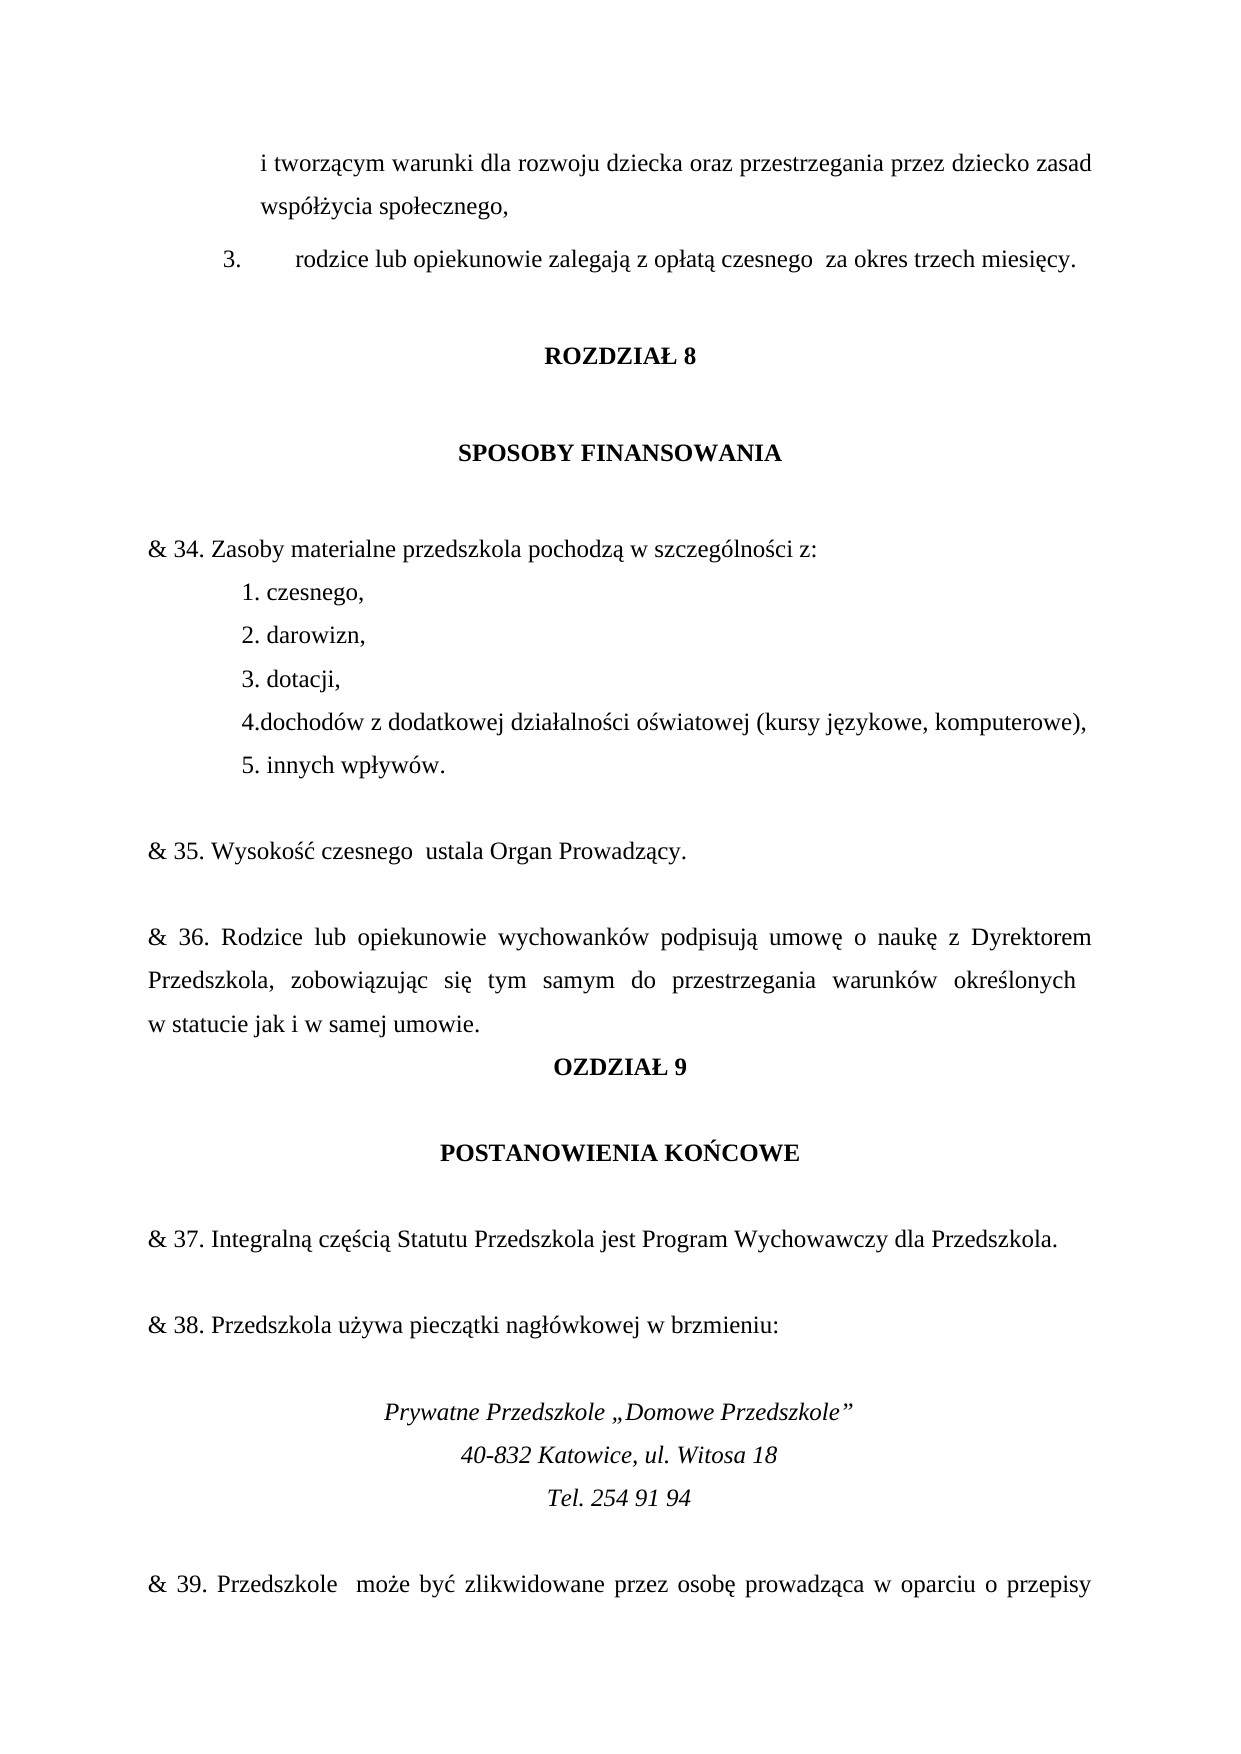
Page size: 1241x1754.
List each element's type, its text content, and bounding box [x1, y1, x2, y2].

text & 37. Integralną częścią Statutu Przedszkola jest Program Wychowawczy dla Przedszkola. [148, 1224, 1093, 1253]
text & 35. Wysokość czesnego ustala Organ Prowadzący. [148, 836, 1093, 865]
text & 34. Zasoby materialne przedszkola pochodzą w szczególności z: [148, 534, 1093, 563]
text SPOSOBY FINANSOWANIA [148, 394, 1093, 466]
text & 38. Przedszkola używa pieczątki nagłówkowej w brzmieniu: [148, 1311, 1093, 1339]
text ROZDZIAŁ 8 [148, 341, 1093, 370]
text 40-832 Katowice, ul. Witosa 18 [148, 1440, 1093, 1469]
text 1. czesnego, [241, 577, 1093, 606]
text OZDZIAŁ 9 [148, 1052, 1093, 1081]
text 5. innych wpływów. [241, 750, 1093, 779]
text Tel. 254 91 94 [148, 1483, 1093, 1512]
text & 39. Przedszkole może być zlikwidowane przez osobę prowadząca w oparciu o przepisy [148, 1569, 1093, 1598]
text & 36. Rodzice lub opiekunowie wychowanków podpisują umowę o naukę z Dyrektorem Przedszkola, zobowiązując się tym samym do przestrzegania warunków określonych w statucie jak i w samej umowie. [148, 922, 1093, 1037]
text Prywatne Przedszkole „Domowe Przedszkole” [148, 1397, 1093, 1426]
list i tworzącym warunki dla rozwoju dziecka oraz przestrzegania przez dziecko zasad współżycia społecznego, [223, 148, 1093, 219]
list rodzice lub opiekunowie zalegają z opłatą czesnego za okres trzech miesięcy. [223, 244, 1093, 273]
text 2. darowizn, [241, 621, 1093, 649]
text POSTANOWIENIA KOŃCOWE [148, 1138, 1093, 1167]
text 4.dochodów z dodatkowej działalności oświatowej (kursy językowe, komputerowe), [241, 707, 1093, 736]
text 3. dotacji, [241, 664, 1093, 692]
